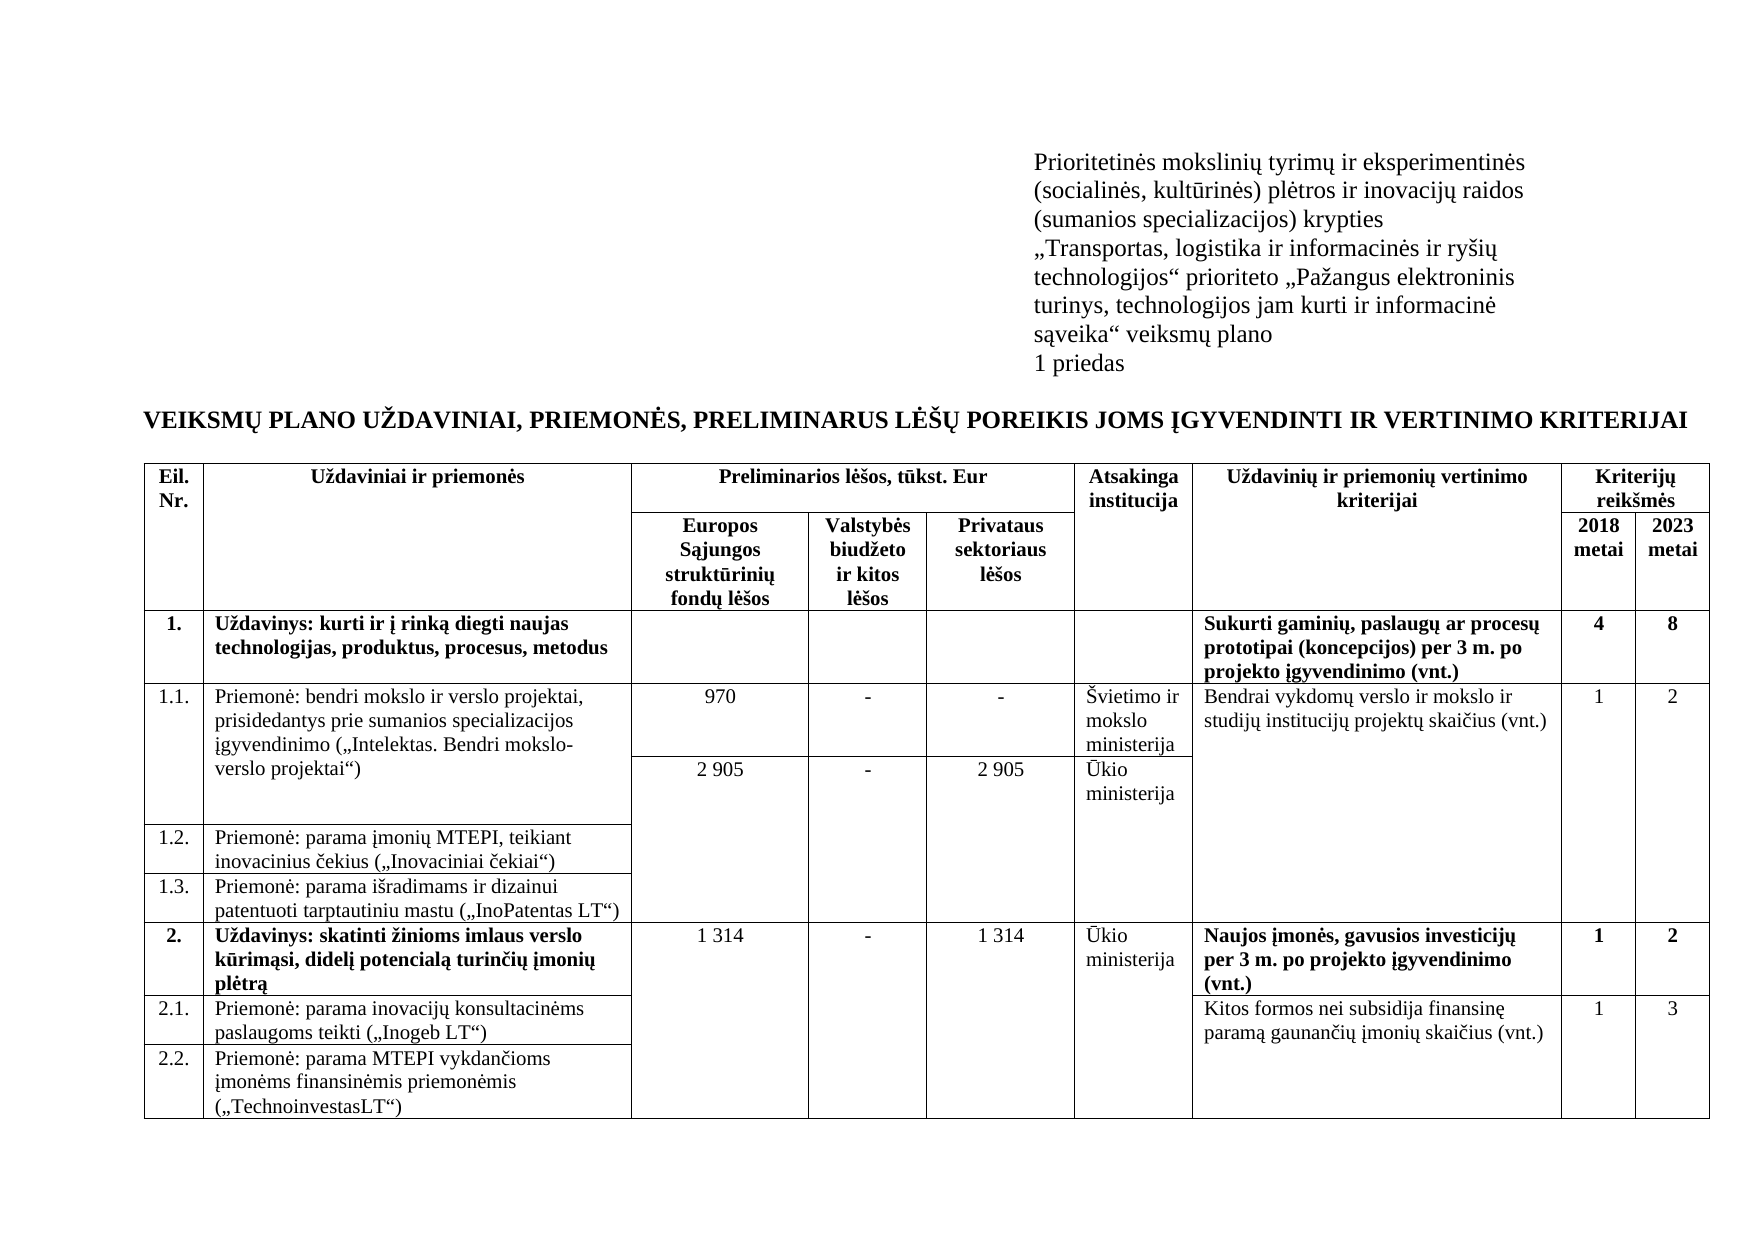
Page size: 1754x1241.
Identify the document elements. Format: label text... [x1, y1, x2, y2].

text turinys, technologijos jam kurti ir informacinė [1034, 291, 1713, 319]
text (socialinės, kultūrinės) plėtros ir inovacijų raidos [1034, 176, 1713, 204]
table_cell Privataus sektoriaus lėšos [927, 513, 1074, 609]
table_cell Ūkio ministerija [1075, 757, 1192, 922]
table_cell 1. [145, 611, 203, 683]
table_cell 1 314 [632, 923, 808, 1118]
table_cell 8 [1636, 611, 1709, 683]
table_cell 1 [1562, 923, 1635, 995]
table_cell Valstybės biudžeto ir kitos lėšos [809, 513, 926, 609]
table_cell Europos Sąjungos struktūrinių fondų lėšos [632, 513, 808, 609]
table_cell Uždavinys: kurti ir į rinką diegti naujas technologijas, produktus, procesus, metodus [204, 611, 631, 683]
table_cell Priemonė: parama inovacijų konsultacinėms paslaugoms teikti („Inogeb LT“) [204, 996, 631, 1044]
table_cell Priemonė: bendri mokslo ir verslo projektai, prisidedantys prie sumanios specializacijos įgyvendinimo („Intelektas. Bendri mokslo-verslo projektai“) [204, 684, 631, 824]
table_cell [1075, 611, 1192, 683]
text Prioritetinės mokslinių tyrimų ir eksperimentinės [1034, 147, 1713, 176]
table_cell Švietimo ir mokslo ministerija [1075, 684, 1192, 756]
table_cell Priemonė: parama įmonių MTEPI, teikiant inovacinius čekius („Inovaciniai čekiai“) [204, 825, 631, 873]
table_cell 4 [1562, 611, 1635, 683]
table_cell Sukurti gaminių, paslaugų ar procesų prototipai (koncepcijos) per 3 m. po projekto įgyvendinimo (vnt.) [1193, 611, 1561, 683]
table_cell 2. [145, 923, 203, 995]
text VEIKSMŲ PLANO UŽDAVINIAI, priemonĖS, Preliminarus lėšų poreikis JOMS įgyvendinTi IR VERTINIMO KRITERIJAI [118, 406, 1713, 434]
table_cell 2.1. [145, 996, 203, 1044]
table_header Atsakinga institucija [1075, 464, 1192, 609]
text technologijos“ prioriteto „Pažangus elektroninis [1034, 262, 1713, 291]
table_cell - [809, 684, 926, 756]
table_cell 1 [1562, 996, 1635, 1118]
table_cell - [927, 684, 1074, 756]
text sąveika“ veiksmų plano [1034, 319, 1713, 348]
table_cell 1.2. [145, 825, 203, 873]
table_cell Kitos formos nei subsidija finansinę paramą gaunančių įmonių skaičius (vnt.) [1193, 996, 1561, 1118]
table_cell [632, 611, 808, 683]
table_cell 2 905 [632, 757, 808, 922]
text „Transportas, logistika ir informacinės ir ryšių [1034, 233, 1713, 262]
table_cell 3 [1636, 996, 1709, 1118]
table_cell 1.3. [145, 874, 203, 922]
table_cell Uždavinys: skatinti žinioms imlaus verslo kūrimąsi, didelį potencialą turinčių įmonių plėtrą [204, 923, 631, 995]
table_cell 1 314 [927, 923, 1074, 1118]
table_cell Naujos įmonės, gavusios investicijų per 3 m. po projekto įgyvendinimo (vnt.) [1193, 923, 1561, 995]
table_cell 2 [1636, 684, 1709, 922]
table_header Eil. Nr. [145, 464, 203, 609]
table_header Uždavinių ir priemonių vertinimo kriterijai [1193, 464, 1561, 609]
table_cell 2018 metai [1562, 513, 1635, 609]
table_cell 1 [1562, 684, 1635, 922]
table_header Preliminarios lėšos, tūkst. Eur [632, 464, 1074, 512]
text 1 priedas [1034, 348, 1713, 377]
table_cell 2.2. [145, 1045, 203, 1118]
table_cell - [809, 923, 926, 1118]
table_cell - [809, 757, 926, 922]
table_cell Priemonė: parama MTEPI vykdančioms įmonėms finansinėmis priemonėmis („TechnoinvestasLT“) [204, 1045, 631, 1118]
table_cell 2 905 [927, 757, 1074, 922]
table_cell Ūkio ministerija [1075, 923, 1192, 1118]
table_cell 2023 metai [1636, 513, 1709, 609]
table_cell Priemonė: parama išradimams ir dizainui patentuoti tarptautiniu mastu („InoPatentas LT“) [204, 874, 631, 922]
table_cell 1.1. [145, 684, 203, 824]
table_header Uždaviniai ir priemonės [204, 464, 631, 609]
table_cell [927, 611, 1074, 683]
table_cell 2 [1636, 923, 1709, 995]
table_header Kriterijų reikšmės [1562, 464, 1709, 512]
text (sumanios specializacijos) krypties [1034, 204, 1713, 233]
table_cell [809, 611, 926, 683]
table_cell Bendrai vykdomų verslo ir mokslo ir studijų institucijų projektų skaičius (vnt.) [1193, 684, 1561, 922]
table_cell 970 [632, 684, 808, 756]
